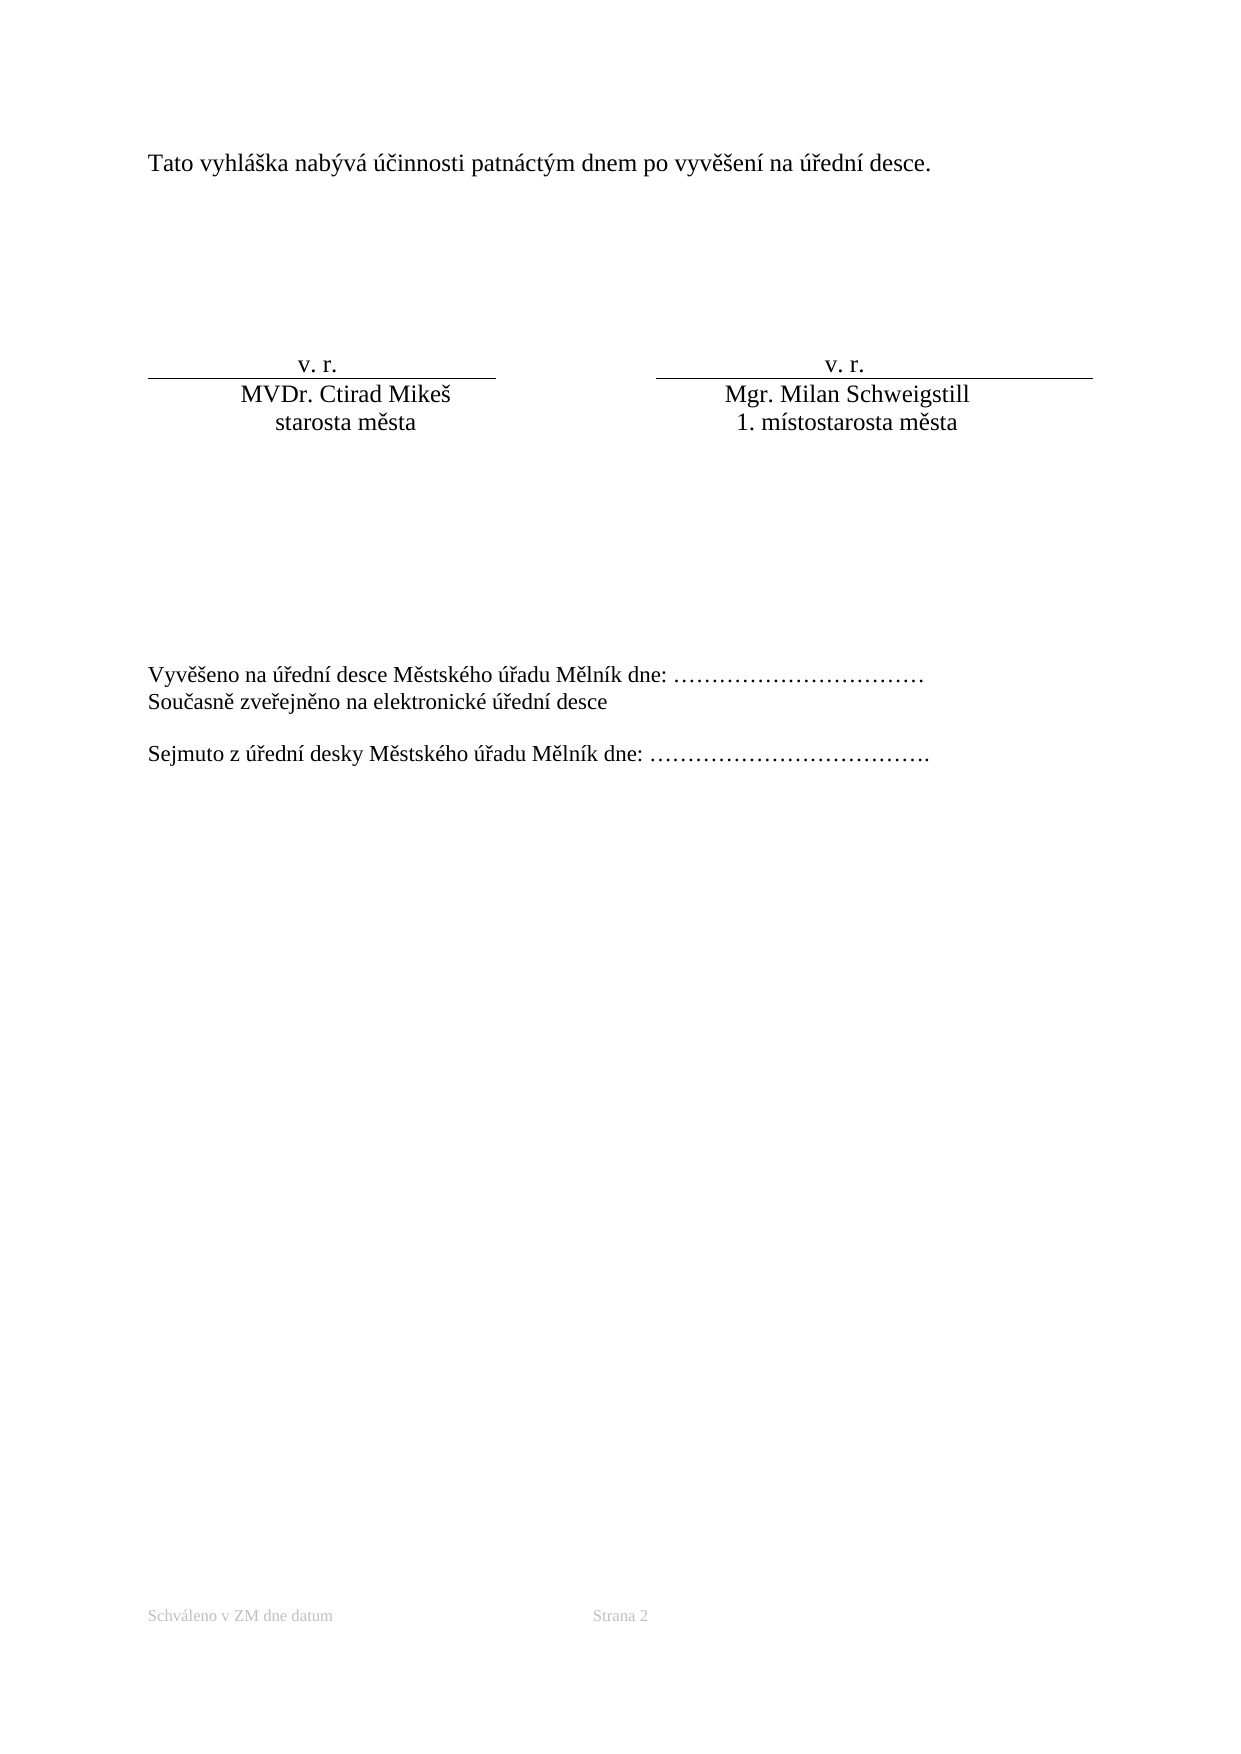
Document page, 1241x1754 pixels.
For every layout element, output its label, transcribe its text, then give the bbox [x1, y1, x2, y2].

text Sejmuto z úřední desky Městského úřadu Mělník dne: ………………………………. [148, 741, 1092, 767]
text Současně zveřejněno na elektronické úřední desce [148, 688, 1092, 714]
table_cell 1. místostarosta města [656, 408, 1038, 436]
table_cell [496, 408, 656, 436]
table_header [148, 379, 196, 407]
table_cell [148, 408, 196, 436]
table_header MVDr. Ctirad Mikeš [196, 379, 496, 407]
text Vyvěšeno na úřední desce Městského úřadu Mělník dne: …………………………… [148, 661, 1092, 688]
text Tato vyhláška nabývá účinnosti patnáctým dnem po vyvěšení na úřední desce. [148, 148, 1092, 176]
table_header Mgr. Milan Schweigstill [656, 379, 1038, 407]
table_cell starosta města [196, 408, 496, 436]
table_header [1038, 379, 1092, 407]
table_header [496, 378, 656, 407]
table_cell [1038, 408, 1092, 436]
text v. r. v. r. [148, 349, 1092, 378]
